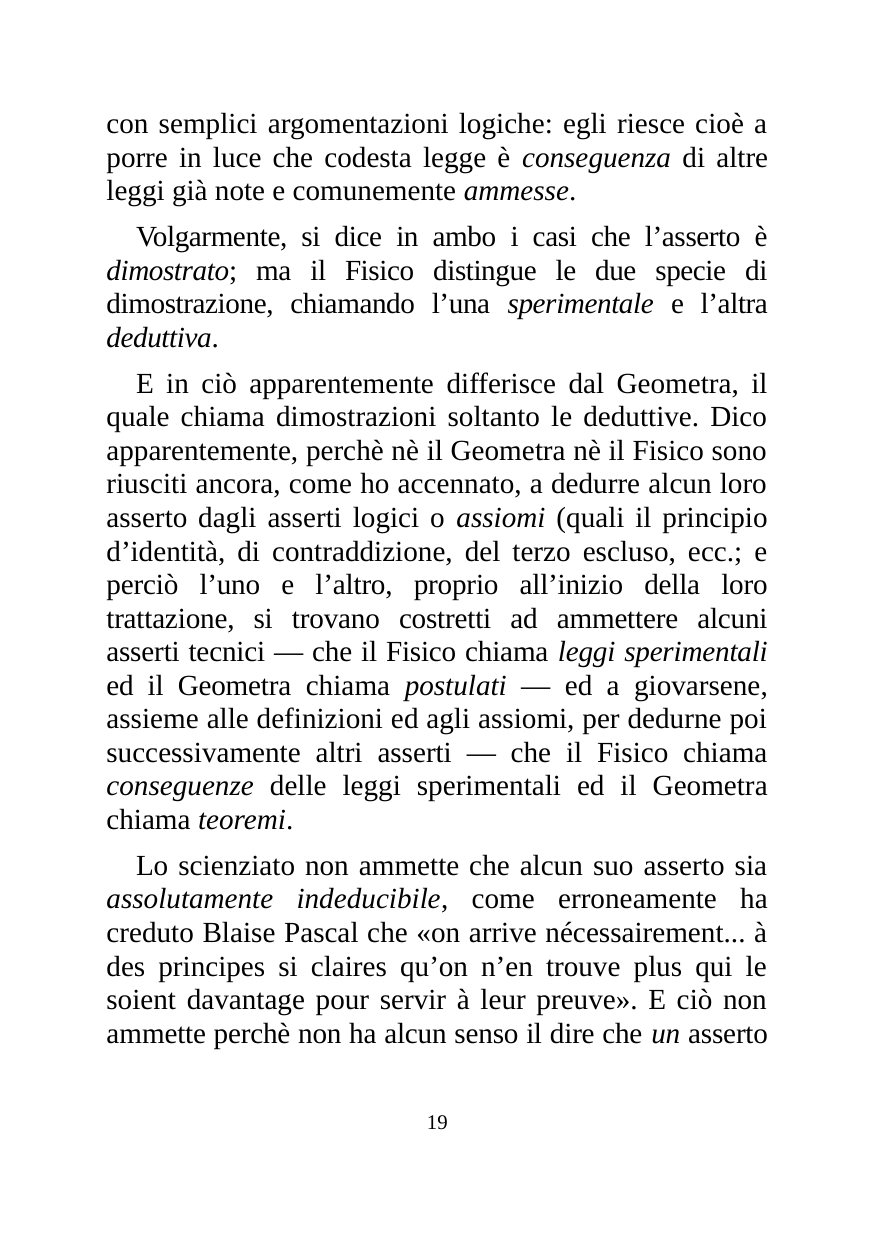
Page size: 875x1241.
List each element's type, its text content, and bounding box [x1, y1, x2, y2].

text Volgarmente, si dice in ambo i casi che l’asserto è dimostrato; ma il Fisico distingue le due specie di dimostrazione, chiamando l’una sperimentale e l’altra deduttiva. [106, 219, 768, 353]
text Lo scienziato non ammette che alcun suo asserto sia assolutamente indeducibile, come erroneamente ha creduto Blaise Pascal che «on arrive nécessairement... à des principes si claires qu’on n’en trouve plus qui le soient davantage pour servir à leur preuve». E ciò non ammette perchè non ha alcun senso il dire che un asserto [106, 848, 768, 1049]
text E in ciò apparentemente differisce dal Geometra, il quale chiama dimostrazioni soltanto le deduttive. Dico apparentemente, perchè nè il Geometra nè il Fisico sono riusciti ancora, come ho accennato, a dedurre alcun loro asserto dagli asserti logici o assiomi (quali il principio d’identità, di contraddizione, del terzo escluso, ecc.; e perciò l’uno e l’altro, proprio all’inizio della loro trattazione, si trovano costretti ad ammettere alcuni asserti tecnici — che il Fisico chiama leggi sperimentali ed il Geometra chiama postulati — ed a giovarsene, assieme alle definizioni ed agli assiomi, per dedurne poi successivamente altri asserti — che il Fisico chiama conseguenze delle leggi sperimentali ed il Geometra chiama teoremi. [106, 366, 768, 836]
text con semplici argomentazioni logiche: egli riesce cioè a porre in luce che codesta legge è conseguenza di altre leggi già note e comunemente ammesse. [106, 106, 768, 207]
